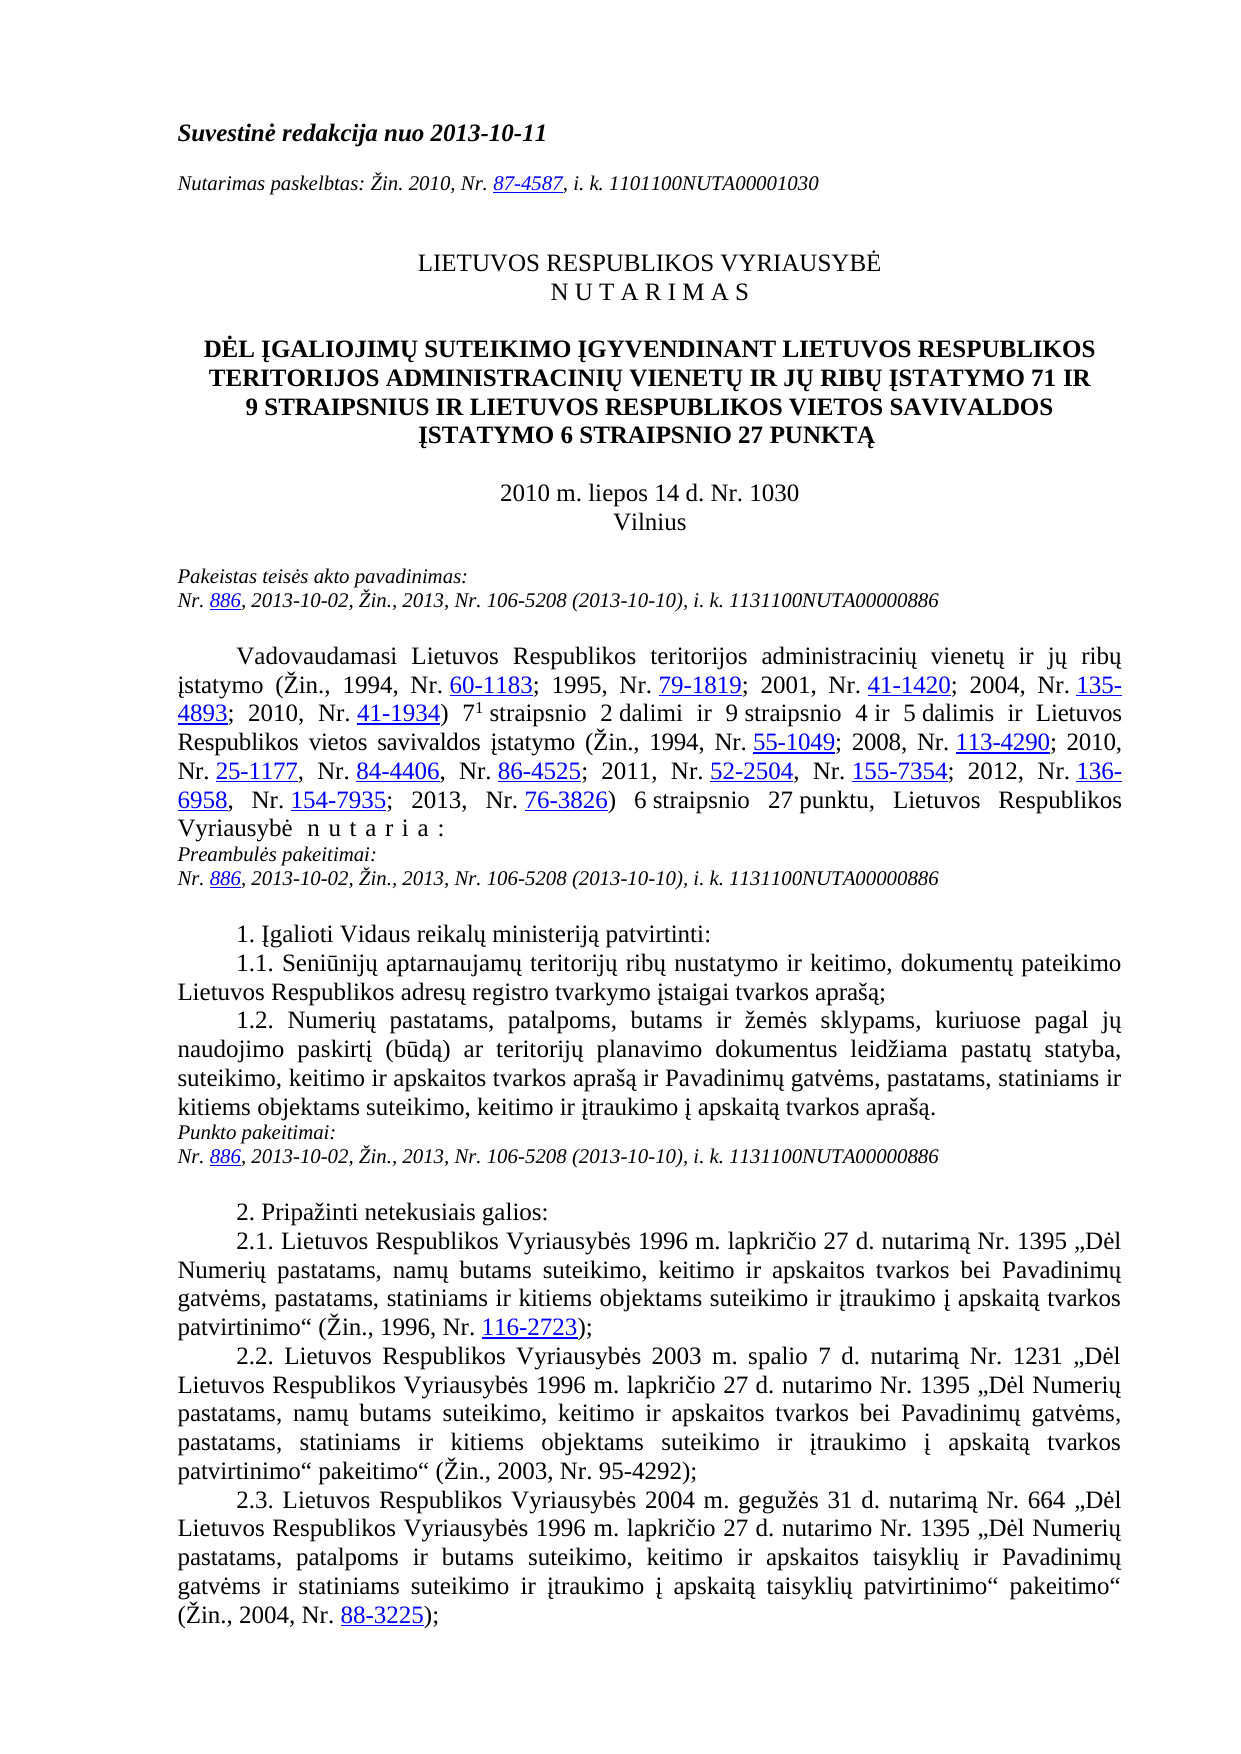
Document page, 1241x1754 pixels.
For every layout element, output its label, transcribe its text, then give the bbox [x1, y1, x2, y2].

text 2. Pripažinti netekusiais galios: [177, 1197, 1122, 1226]
text Punkto pakeitimai: [177, 1120, 1122, 1144]
text Nr. 886, 2013-10-02, Žin., 2013, Nr. 106-5208 (2013-10-10), i. k. 1131100NUTA00000886 [177, 588, 1122, 612]
text 2.3. Lietuvos Respublikos Vyriausybės 2004 m. gegužės 31 d. nutarimą Nr. 664 „Dėl Lietuvos Respublikos Vyriausybės 1996 m. lapkričio 27 d. nutarimo Nr. 1395 „Dėl Numerių pastatams, patalpoms ir butams suteikimo, keitimo ir apskaitos taisyklių ir Pavadinimų gatvėms ir statiniams suteikimo ir įtraukimo į apskaitą taisyklių patvirtinimo“ pakeitimo“ (Žin., 2004, Nr. 88-3225); [177, 1485, 1122, 1628]
text 2.1. Lietuvos Respublikos Vyriausybės 1996 m. lapkričio 27 d. nutarimą Nr. 1395 „Dėl Numerių pastatams, namų butams suteikimo, keitimo ir apskaitos tvarkos bei Pavadinimų gatvėms, pastatams, statiniams ir kitiems objektams suteikimo ir įtraukimo į apskaitą tvarkos patvirtinimo“ (Žin., 1996, Nr. 116-2723); [177, 1226, 1122, 1341]
text DĖL ĮGALIOJIMŲ SUTEIKIMO ĮGYVENDINANT LIETUVOS RESPUBLIKOS TERITORIJOS ADMINISTRACINIŲ VIENETŲ IR JŲ RIBŲ ĮSTATYMO 71 IR 9 STRAIPSNIUS IR LIETUVOS RESPUBLIKOS VIETOS SAVIVALDOS ĮSTATYMO 6 STRAIPSNIO 27 PUNKTĄ [177, 334, 1122, 449]
text Vilnius [177, 507, 1122, 535]
text Nr. 886, 2013-10-02, Žin., 2013, Nr. 106-5208 (2013-10-10), i. k. 1131100NUTA00000886 [177, 1144, 1122, 1168]
text 1.1. Seniūnijų aptarnaujamų teritorijų ribų nustatymo ir keitimo, dokumentų pateikimo Lietuvos Respublikos adresų registro tvarkymo įstaigai tvarkos aprašą; [177, 948, 1122, 1005]
text Nutarimas paskelbtas: Žin. 2010, Nr. 87-4587, i. k. 1101100NUTA00001030 [177, 171, 1122, 195]
text Nr. 886, 2013-10-02, Žin., 2013, Nr. 106-5208 (2013-10-10), i. k. 1131100NUTA00000886 [177, 866, 1122, 890]
text NUTARIMAS [177, 277, 1122, 305]
text 2.2. Lietuvos Respublikos Vyriausybės 2003 m. spalio 7 d. nutarimą Nr. 1231 „Dėl Lietuvos Respublikos Vyriausybės 1996 m. lapkričio 27 d. nutarimo Nr. 1395 „Dėl Numerių pastatams, namų butams suteikimo, keitimo ir apskaitos tvarkos bei Pavadinimų gatvėms, pastatams, statiniams ir kitiems objektams suteikimo ir įtraukimo į apskaitą tvarkos patvirtinimo“ pakeitimo“ (Žin., 2003, Nr. 95-4292); [177, 1341, 1122, 1485]
text Vadovaudamasi Lietuvos Respublikos teritorijos administracinių vienetų ir jų ribų įstatymo (Žin., 1994, Nr. 60-1183; 1995, Nr. 79-1819; 2001, Nr. 41-1420; 2004, Nr. 135-4893; 2010, Nr. 41-1934) 71 straipsnio 2 dalimi ir 9 straipsnio 4 ir 5 dalimis ir Lietuvos Respublikos vietos savivaldos įstatymo (Žin., 1994, Nr. 55-1049; 2008, Nr. 113-4290; 2010, Nr. 25-1177, Nr. 84-4406, Nr. 86-4525; 2011, Nr. 52-2504, Nr. 155-7354; 2012, Nr. 136-6958, Nr. 154-7935; 2013, Nr. 76-3826) 6 straipsnio 27 punktu, Lietuvos Respublikos Vyriausybė nutaria: [177, 641, 1122, 842]
text Suvestinė redakcija nuo 2013-10-11 [177, 118, 1122, 147]
text 1. Įgalioti Vidaus reikalų ministeriją patvirtinti: [177, 919, 1122, 948]
text Preambulės pakeitimai: [177, 842, 1122, 866]
text 2010 m. liepos 14 d. Nr. 1030 [177, 478, 1122, 507]
text 1.2. Numerių pastatams, patalpoms, butams ir žemės sklypams, kuriuose pagal jų naudojimo paskirtį (būdą) ar teritorijų planavimo dokumentus leidžiama pastatų statyba, suteikimo, keitimo ir apskaitos tvarkos aprašą ir Pavadinimų gatvėms, pastatams, statiniams ir kitiems objektams suteikimo, keitimo ir įtraukimo į apskaitą tvarkos aprašą. [177, 1005, 1122, 1120]
text Lietuvos Respublikos Vyriausybė [177, 248, 1122, 277]
text Pakeistas teisės akto pavadinimas: [177, 564, 1122, 588]
